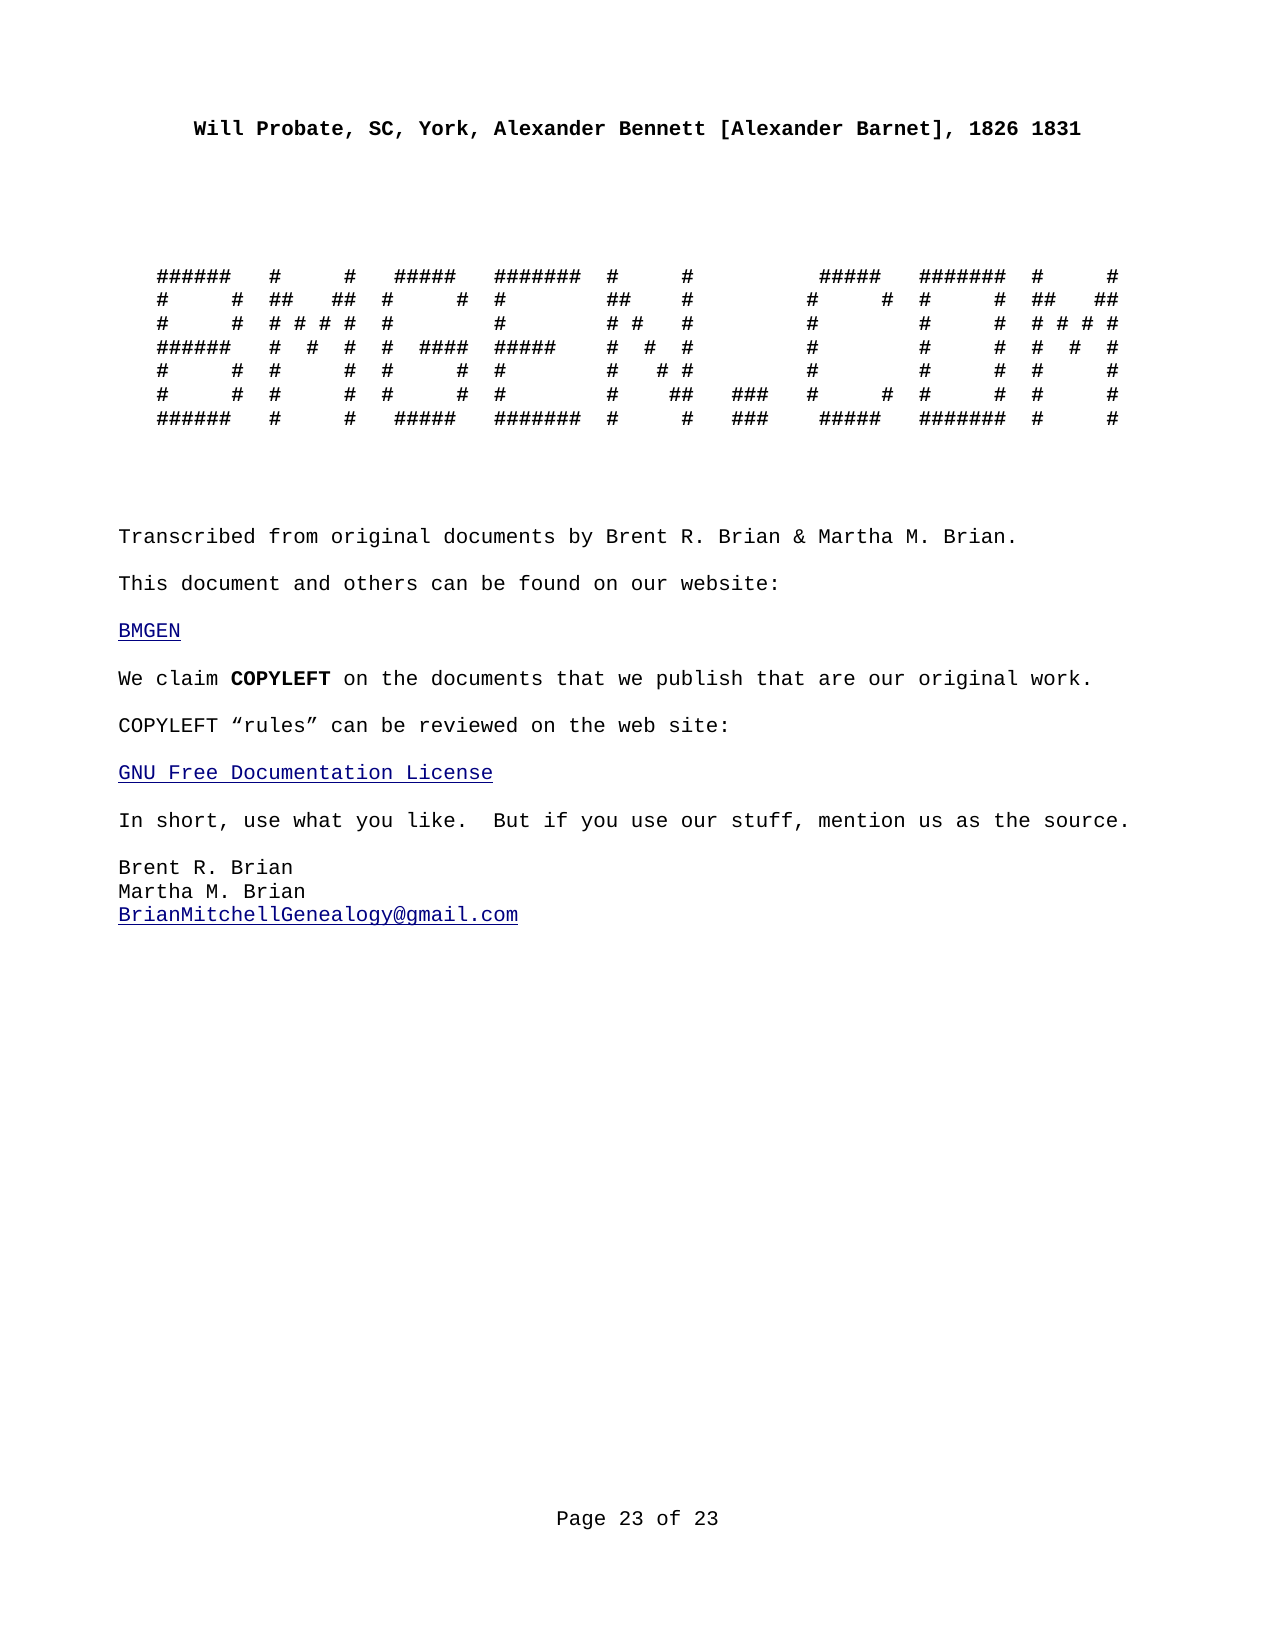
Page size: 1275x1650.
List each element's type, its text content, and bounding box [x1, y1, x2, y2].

text In short, use what you like. But if you use our stuff, mention us as the source. [118, 810, 1157, 833]
text # # # # # # # # # # # # # # # [118, 360, 1157, 384]
text Martha M. Brian [118, 881, 1157, 904]
text # # ## ## # # # ## # # # # # ## ## [118, 289, 1157, 313]
text ###### # # ##### ####### # # ##### ####### # # [118, 266, 1157, 289]
text We claim COPYLEFT on the documents that we publish that are our original work. [118, 668, 1157, 691]
text ###### # # ##### ####### # # ### ##### ####### # # [118, 408, 1157, 431]
text ###### # # # # #### ##### # # # # # # # # # [118, 337, 1157, 360]
text # # # # # # # # # # # # # # # # # # [118, 313, 1157, 337]
text BMGEN [118, 621, 1157, 644]
text BrianMitchellGenealogy@gmail.com [118, 904, 1157, 928]
text # # # # # # # # ## ### # # # # # # [118, 384, 1157, 408]
text GNU Free Documentation License [118, 762, 1157, 786]
text Brent R. Brian [118, 857, 1157, 881]
text COPYLEFT “rules” can be reviewed on the web site: [118, 715, 1157, 739]
text This document and others can be found on our website: [118, 573, 1157, 597]
text Transcribed from original documents by Brent R. Brian & Martha M. Brian. [118, 526, 1157, 549]
